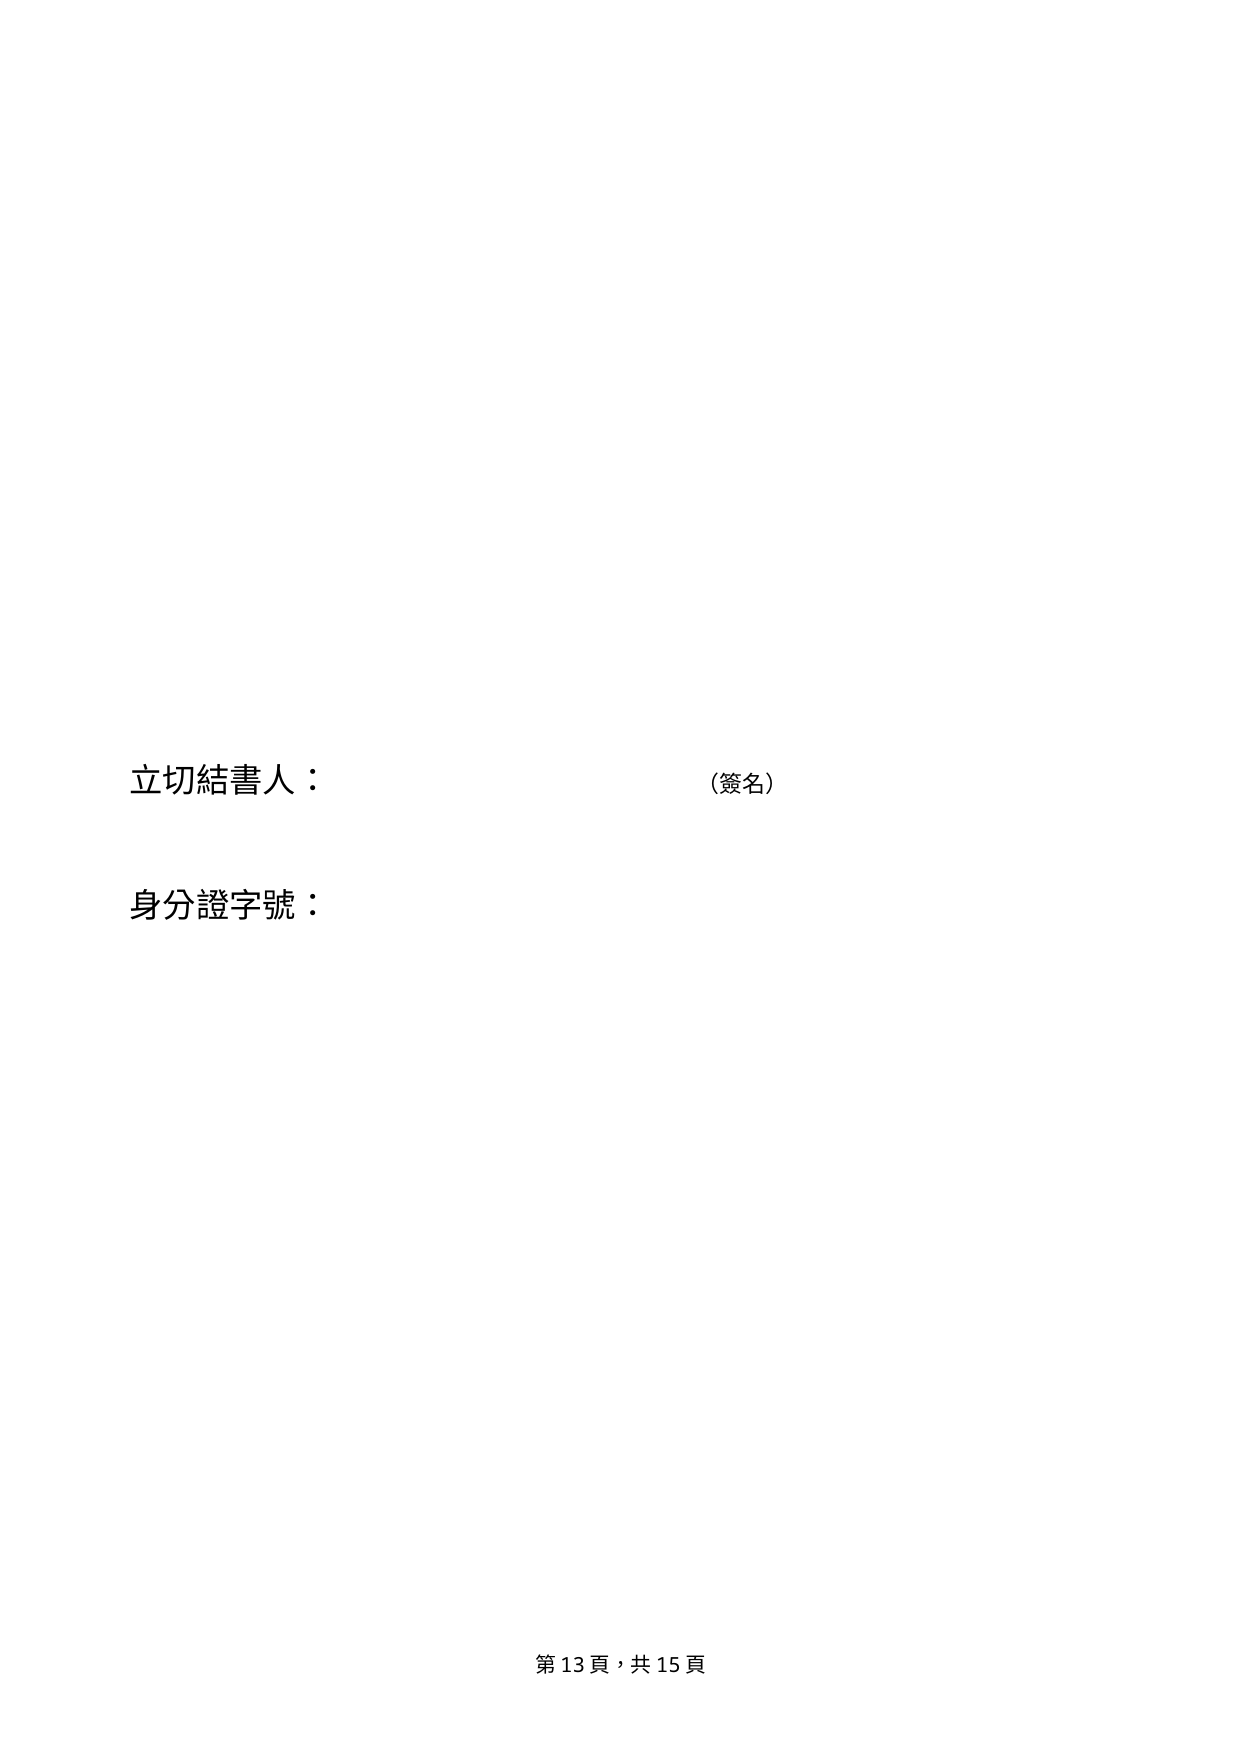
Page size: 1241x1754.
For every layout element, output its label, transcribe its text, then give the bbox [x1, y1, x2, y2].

table_header 立切結書人： （簽名） 身分證字號： [118, 737, 1121, 987]
